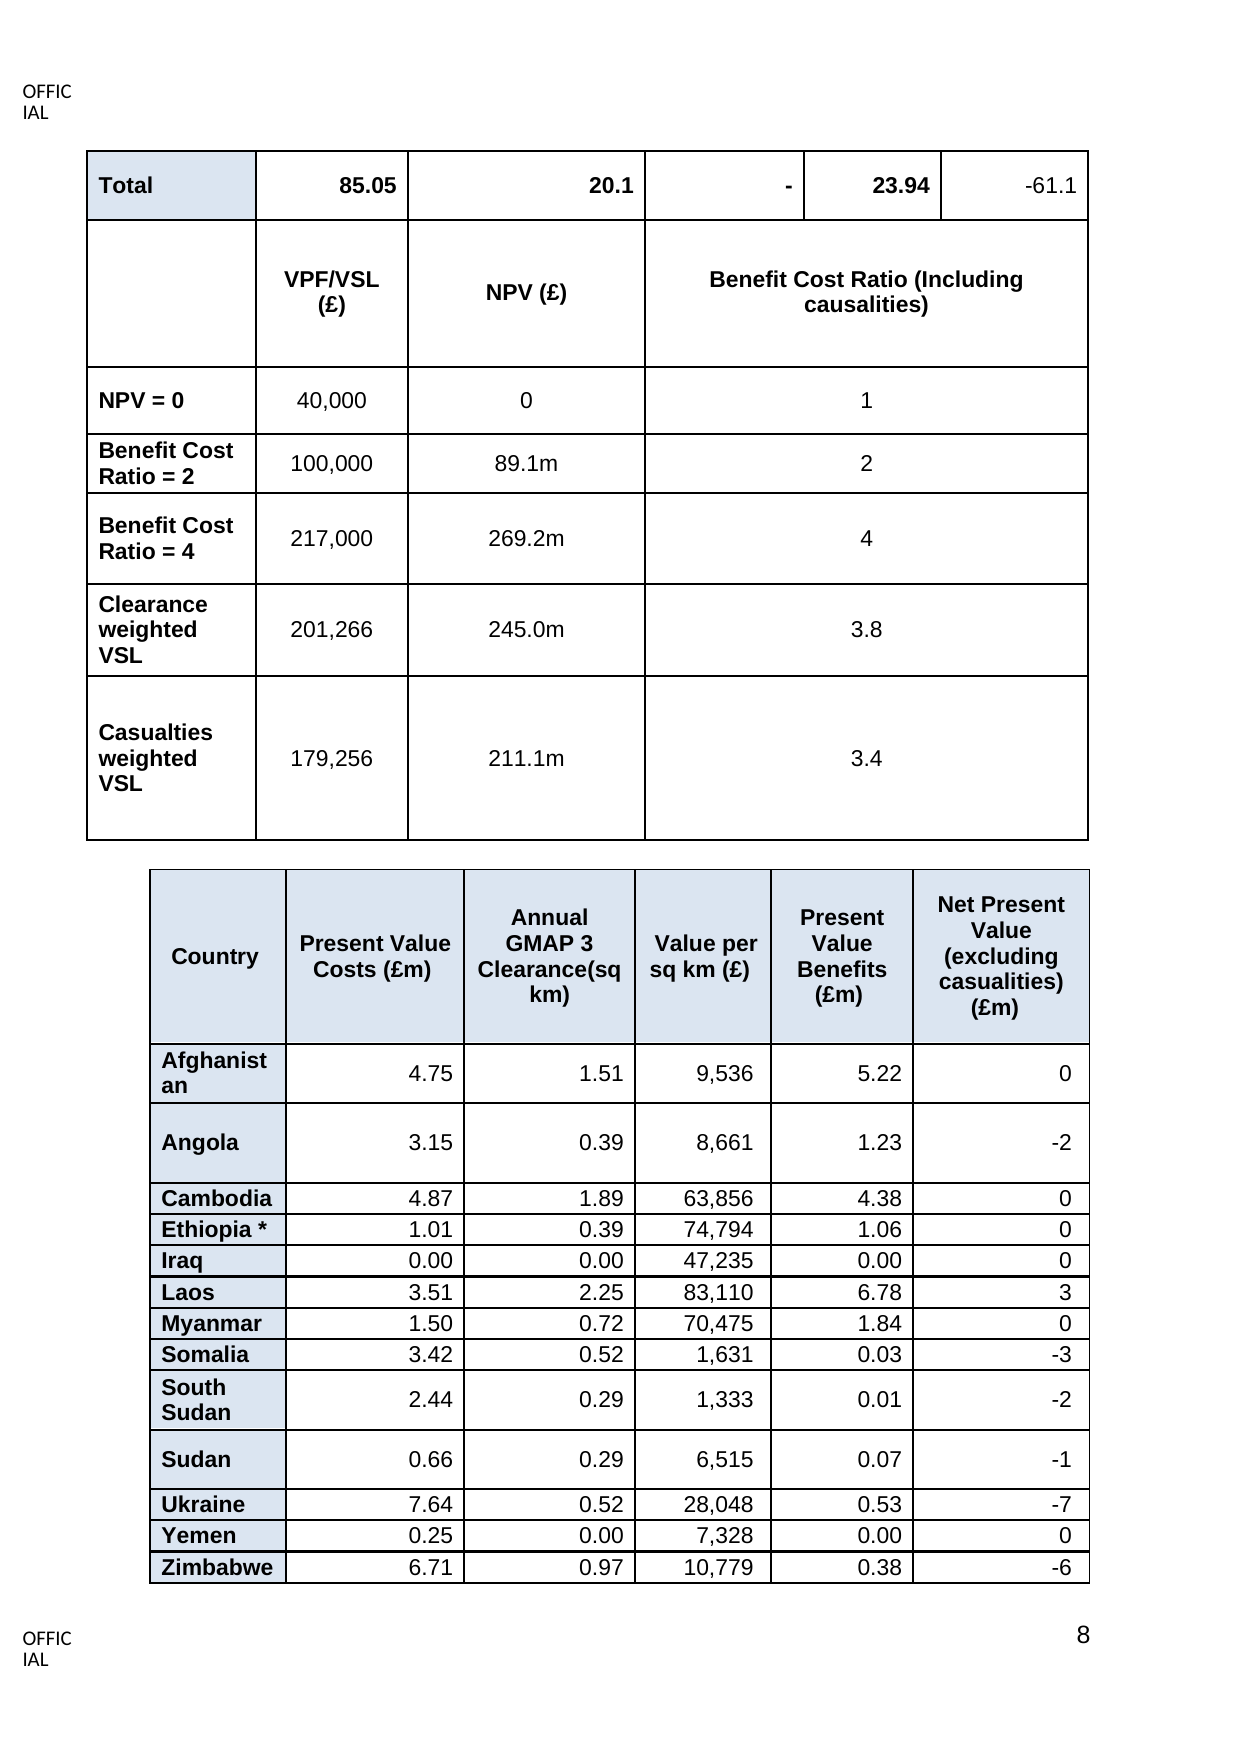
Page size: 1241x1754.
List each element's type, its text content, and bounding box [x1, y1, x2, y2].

table_cell Zimbabwe [151, 1553, 285, 1582]
table_cell 63,856 [636, 1184, 770, 1213]
table_cell 1.06 [772, 1215, 912, 1244]
table_cell 179,256 [257, 677, 407, 839]
table_cell -7 [914, 1490, 1089, 1519]
table_cell 1 [646, 368, 1087, 433]
table_cell 2 [646, 435, 1087, 492]
table_cell 201,266 [257, 585, 407, 675]
table_cell 1.51 [465, 1045, 634, 1102]
table_cell 0.38 [772, 1553, 912, 1582]
table_cell 7,328 [636, 1521, 770, 1550]
table_cell 40,000 [257, 368, 407, 433]
table_cell 83,110 [636, 1278, 770, 1307]
table_cell Benefit Cost Ratio (Including causalities) [646, 221, 1087, 366]
table_cell -61.1 [942, 152, 1087, 219]
table_cell 8,661 [636, 1104, 770, 1182]
table_cell 3.15 [287, 1104, 463, 1182]
table_cell -2 [914, 1104, 1089, 1182]
table_cell 89.1m [409, 435, 644, 492]
table_cell Iraq [151, 1246, 285, 1275]
table_cell 0.00 [465, 1246, 634, 1275]
table_cell 1.50 [287, 1309, 463, 1338]
table_cell [88, 221, 255, 366]
table_cell 4.38 [772, 1184, 912, 1213]
table_cell 0.97 [465, 1553, 634, 1582]
table_cell Ethiopia * [151, 1215, 285, 1244]
table_cell 0 [409, 368, 644, 433]
table_cell 0.07 [772, 1431, 912, 1488]
table_cell -2 [914, 1371, 1089, 1428]
table_cell VPF/VSL (£) [257, 221, 407, 366]
table_cell 0.29 [465, 1371, 634, 1428]
table_cell 0.01 [772, 1371, 912, 1428]
table_cell 0 [914, 1309, 1089, 1338]
table_cell 0 [914, 1045, 1089, 1102]
table_cell 85.05 [257, 152, 407, 219]
table_cell -3 [914, 1340, 1089, 1369]
table_cell 3 [914, 1278, 1089, 1307]
table_cell 28,048 [636, 1490, 770, 1519]
table_cell 3.4 [646, 677, 1087, 839]
table_cell 0.03 [772, 1340, 912, 1369]
table_cell 0.29 [465, 1431, 634, 1488]
table_cell 0.00 [465, 1521, 634, 1550]
table_cell Myanmar [151, 1309, 285, 1338]
table_cell 74,794 [636, 1215, 770, 1244]
table_cell 1.89 [465, 1184, 634, 1213]
table_header Annual GMAP 3 Clearance(sq km) [465, 870, 634, 1042]
table_cell 10,779 [636, 1553, 770, 1582]
table_cell 3.42 [287, 1340, 463, 1369]
table_cell 0.53 [772, 1490, 912, 1519]
table_cell 6.71 [287, 1553, 463, 1582]
table_cell -1 [914, 1431, 1089, 1488]
table_cell 269.2m [409, 494, 644, 583]
table_cell 0 [914, 1521, 1089, 1550]
table_cell 47,235 [636, 1246, 770, 1275]
table_cell 0.25 [287, 1521, 463, 1550]
table_header Present Value Costs (£m) [287, 870, 463, 1042]
table_cell -6 [914, 1553, 1089, 1582]
table_cell 5.22 [772, 1045, 912, 1102]
table_cell 2.25 [465, 1278, 634, 1307]
table_cell 0.00 [772, 1246, 912, 1275]
table_cell 217,000 [257, 494, 407, 583]
table_cell 0 [914, 1184, 1089, 1213]
table_cell 100,000 [257, 435, 407, 492]
table_cell 1.84 [772, 1309, 912, 1338]
table_cell Yemen [151, 1521, 285, 1550]
table_cell 1.01 [287, 1215, 463, 1244]
table_cell 23.94 [805, 152, 940, 219]
table_cell Total [88, 152, 255, 219]
table_cell Casualties weighted VSL [88, 677, 255, 839]
table_cell 0.00 [287, 1246, 463, 1275]
table_cell 1.23 [772, 1104, 912, 1182]
table_cell 6,515 [636, 1431, 770, 1488]
table_cell Somalia [151, 1340, 285, 1369]
table_cell 211.1m [409, 677, 644, 839]
table_cell NPV = 0 [88, 368, 255, 433]
table_cell 4.75 [287, 1045, 463, 1102]
table_cell South Sudan [151, 1371, 285, 1428]
table_header Net Present Value (excluding casualities) (£m) [914, 870, 1089, 1042]
table_cell 9,536 [636, 1045, 770, 1102]
table_cell 0 [914, 1246, 1089, 1275]
table_header Country [151, 870, 285, 1042]
table_cell 0.00 [772, 1521, 912, 1550]
table_cell 20.1 [409, 152, 644, 219]
table_cell Benefit Cost Ratio = 2 [88, 435, 255, 492]
table_cell 245.0m [409, 585, 644, 675]
table_cell Sudan [151, 1431, 285, 1488]
table_cell 0.52 [465, 1340, 634, 1369]
table_cell 3.8 [646, 585, 1087, 675]
table_cell 1,333 [636, 1371, 770, 1428]
table_cell NPV (£) [409, 221, 644, 366]
table_cell 70,475 [636, 1309, 770, 1338]
table_cell 0.52 [465, 1490, 634, 1519]
table_cell - [646, 152, 803, 219]
table_cell Clearance weighted VSL [88, 585, 255, 675]
table_cell Cambodia [151, 1184, 285, 1213]
table_cell 1,631 [636, 1340, 770, 1369]
table_cell Afghanistan [151, 1045, 285, 1102]
table_cell 0.66 [287, 1431, 463, 1488]
table_cell Laos [151, 1278, 285, 1307]
table_cell 4 [646, 494, 1087, 583]
table_cell 6.78 [772, 1278, 912, 1307]
table_header Value per sq km (£) [636, 870, 770, 1042]
table_cell 3.51 [287, 1278, 463, 1307]
table_cell 4.87 [287, 1184, 463, 1213]
table_cell 0 [914, 1215, 1089, 1244]
table_cell 7.64 [287, 1490, 463, 1519]
table_cell 0.39 [465, 1104, 634, 1182]
table_cell Angola [151, 1104, 285, 1182]
table_cell 0.39 [465, 1215, 634, 1244]
table_cell 0.72 [465, 1309, 634, 1338]
table_cell 2.44 [287, 1371, 463, 1428]
table_cell Benefit Cost Ratio = 4 [88, 494, 255, 583]
table_header Present Value Benefits (£m) [772, 870, 912, 1042]
table_cell Ukraine [151, 1490, 285, 1519]
